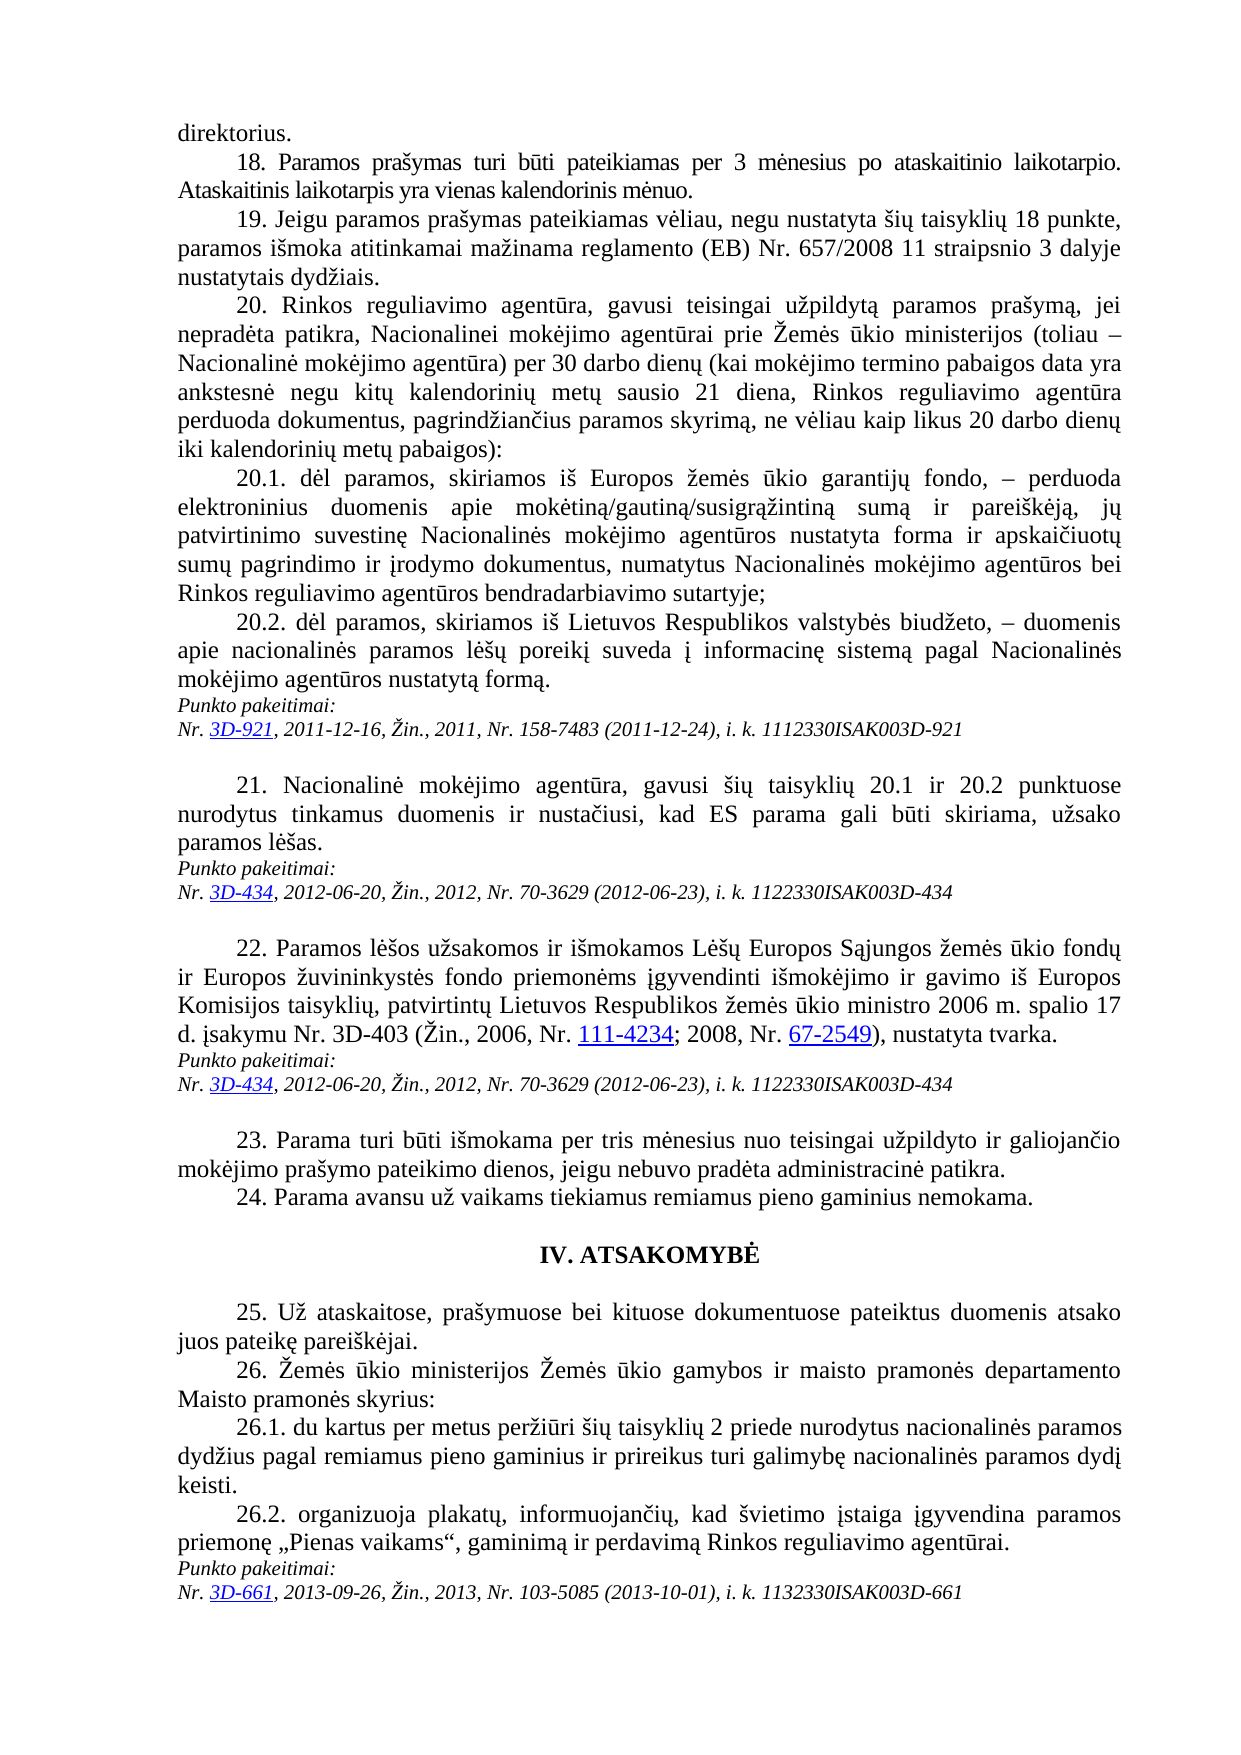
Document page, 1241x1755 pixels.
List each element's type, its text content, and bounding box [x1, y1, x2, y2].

text 18. Paramos prašymas turi būti pateikiamas per 3 mėnesius po ataskaitinio laikotarpio. Ataskaitinis laikotarpis yra vienas kalendorinis mėnuo. [177, 147, 1122, 204]
text Nr. 3D-921, 2011-12-16, Žin., 2011, Nr. 158-7483 (2011-12-24), i. k. 1112330ISAK003D-921 [177, 717, 1122, 741]
text 23. Parama turi būti išmokama per tris mėnesius nuo teisingai užpildyto ir galiojančio mokėjimo prašymo pateikimo dienos, jeigu nebuvo pradėta administracinė patikra. [177, 1125, 1122, 1182]
text Nr. 3D-661, 2013-09-26, Žin., 2013, Nr. 103-5085 (2013-10-01), i. k. 1132330ISAK003D-661 [177, 1580, 1122, 1604]
text direktorius. [177, 118, 1122, 147]
text Nr. 3D-434, 2012-06-20, Žin., 2012, Nr. 70-3629 (2012-06-23), i. k. 1122330ISAK003D-434 [177, 1072, 1122, 1096]
text Punkto pakeitimai: [177, 1556, 1122, 1580]
text Punkto pakeitimai: [177, 1048, 1122, 1072]
text 26.1. du kartus per metus peržiūri šių taisyklių 2 priede nurodytus nacionalinės paramos dydžius pagal remiamus pieno gaminius ir prireikus turi galimybę nacionalinės paramos dydį keisti. [177, 1412, 1122, 1499]
text 22. Paramos lėšos užsakomos ir išmokamos Lėšų Europos Sąjungos žemės ūkio fondų ir Europos žuvininkystės fondo priemonėms įgyvendinti išmokėjimo ir gavimo iš Europos Komisijos taisyklių, patvirtintų Lietuvos Respublikos žemės ūkio ministro 2006 m. spalio 17 d. įsakymu Nr. 3D-403 (Žin., 2006, Nr. 111-4234; 2008, Nr. 67-2549), nustatyta tvarka. [177, 933, 1122, 1048]
text 25. Už ataskaitose, prašymuose bei kituose dokumentuose pateiktus duomenis atsako juos pateikę pareiškėjai. [177, 1297, 1122, 1355]
text Punkto pakeitimai: [177, 693, 1122, 717]
text 26. Žemės ūkio ministerijos Žemės ūkio gamybos ir maisto pramonės departamento Maisto pramonės skyrius: [177, 1355, 1122, 1412]
text 20. Rinkos reguliavimo agentūra, gavusi teisingai užpildytą paramos prašymą, jei nepradėta patikra, Nacionalinei mokėjimo agentūrai prie Žemės ūkio ministerijos (toliau – Nacionalinė mokėjimo agentūra) per 30 darbo dienų (kai mokėjimo termino pabaigos data yra ankstesnė negu kitų kalendorinių metų sausio 21 diena, Rinkos reguliavimo agentūra perduoda dokumentus, pagrindžiančius paramos skyrimą, ne vėliau kaip likus 20 darbo dienų iki kalendorinių metų pabaigos): [177, 291, 1122, 463]
text 26.2. organizuoja plakatų, informuojančių, kad švietimo įstaiga įgyvendina paramos priemonę „Pienas vaikams“, gaminimą ir perdavimą Rinkos reguliavimo agentūrai. [177, 1499, 1122, 1556]
text 24. Parama avansu už vaikams tiekiamus remiamus pieno gaminius nemokama. [177, 1182, 1122, 1211]
text 20.2. dėl paramos, skiriamos iš Lietuvos Respublikos valstybės biudžeto, – duomenis apie nacionalinės paramos lėšų poreikį suveda į informacinę sistemą pagal Nacionalinės mokėjimo agentūros nustatytą formą. [177, 607, 1122, 693]
text Nr. 3D-434, 2012-06-20, Žin., 2012, Nr. 70-3629 (2012-06-23), i. k. 1122330ISAK003D-434 [177, 880, 1122, 904]
text 21. Nacionalinė mokėjimo agentūra, gavusi šių taisyklių 20.1 ir 20.2 punktuose nurodytus tinkamus duomenis ir nustačiusi, kad ES parama gali būti skiriama, užsako paramos lėšas. [177, 770, 1122, 856]
text IV. ATSAKOMYBĖ [177, 1240, 1122, 1269]
text Punkto pakeitimai: [177, 856, 1122, 880]
text 20.1. dėl paramos, skiriamos iš Europos žemės ūkio garantijų fondo, – perduoda elektroninius duomenis apie mokėtiną/gautiną/susigrąžintiną sumą ir pareiškėją, jų patvirtinimo suvestinę Nacionalinės mokėjimo agentūros nustatyta forma ir apskaičiuotų sumų pagrindimo ir įrodymo dokumentus, numatytus Nacionalinės mokėjimo agentūros bei Rinkos reguliavimo agentūros bendradarbiavimo sutartyje; [177, 463, 1122, 607]
text 19. Jeigu paramos prašymas pateikiamas vėliau, negu nustatyta šių taisyklių 18 punkte, paramos išmoka atitinkamai mažinama reglamento (EB) Nr. 657/2008 11 straipsnio 3 dalyje nustatytais dydžiais. [177, 204, 1122, 291]
